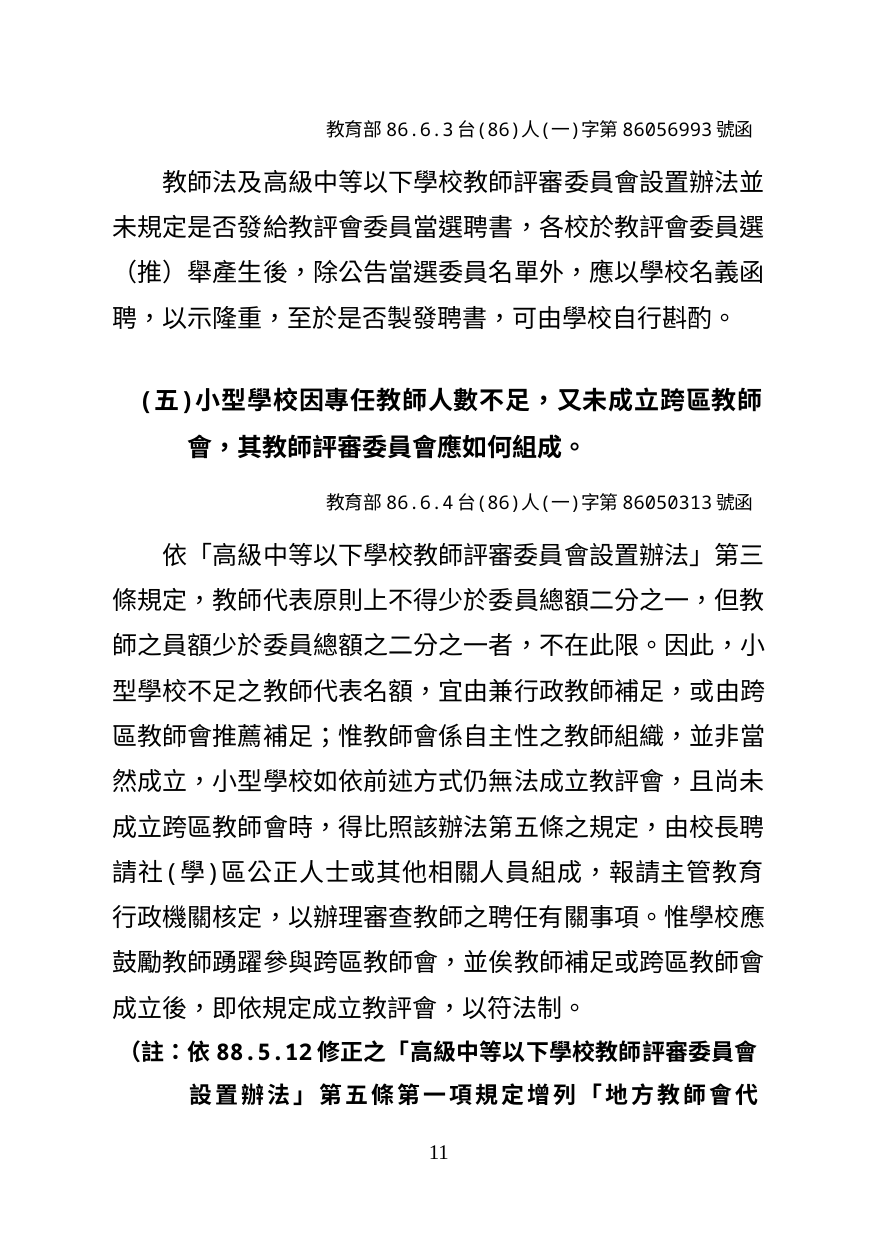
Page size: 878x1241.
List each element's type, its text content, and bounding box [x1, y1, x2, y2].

text 教育部86.6.4台(86)人(一)字第86050313號函 [112, 487, 753, 514]
text (五)小型學校因專任教師人數不足，又未成立跨區教師會，其教師評審委員會應如何組成。 [112, 381, 765, 464]
text 教師法及高級中等以下學校教師評審委員會設置辦法並未規定是否發給教評會委員當選聘書，各校於教評會委員選（推）舉產生後，除公告當選委員名單外，應以學校名義函聘，以示隆重，至於是否製發聘書，可由學校自行斟酌。 [112, 162, 765, 334]
text 教育部86.6.3台(86)人(一)字第86056993號函 [112, 114, 753, 141]
text （註：依88.5.12修正之「高級中等以下學校教師評審委員會設置辦法」第五條第一項規定增列「地方教師會代 [118, 1033, 759, 1110]
text 依「高級中等以下學校教師評審委員會設置辦法」第三條規定，教師代表原則上不得少於委員總額二分之一，但教師之員額少於委員總額之二分之一者，不在此限。因此，小型學校不足之教師代表名額，宜由兼行政教師補足，或由跨區教師會推薦補足；惟教師會係自主性之教師組織，並非當然成立，小型學校如依前述方式仍無法成立教評會，且尚未成立跨區教師會時，得比照該辦法第五條之規定，由校長聘請社(學)區公正人士或其他相關人員組成，報請主管教育行政機關核定，以辦理審查教師之聘任有關事項。惟學校應鼓勵教師踴躍參與跨區教師會，並俟教師補足或跨區教師會成立後，即依規定成立教評會，以符法制。 [112, 535, 765, 1024]
